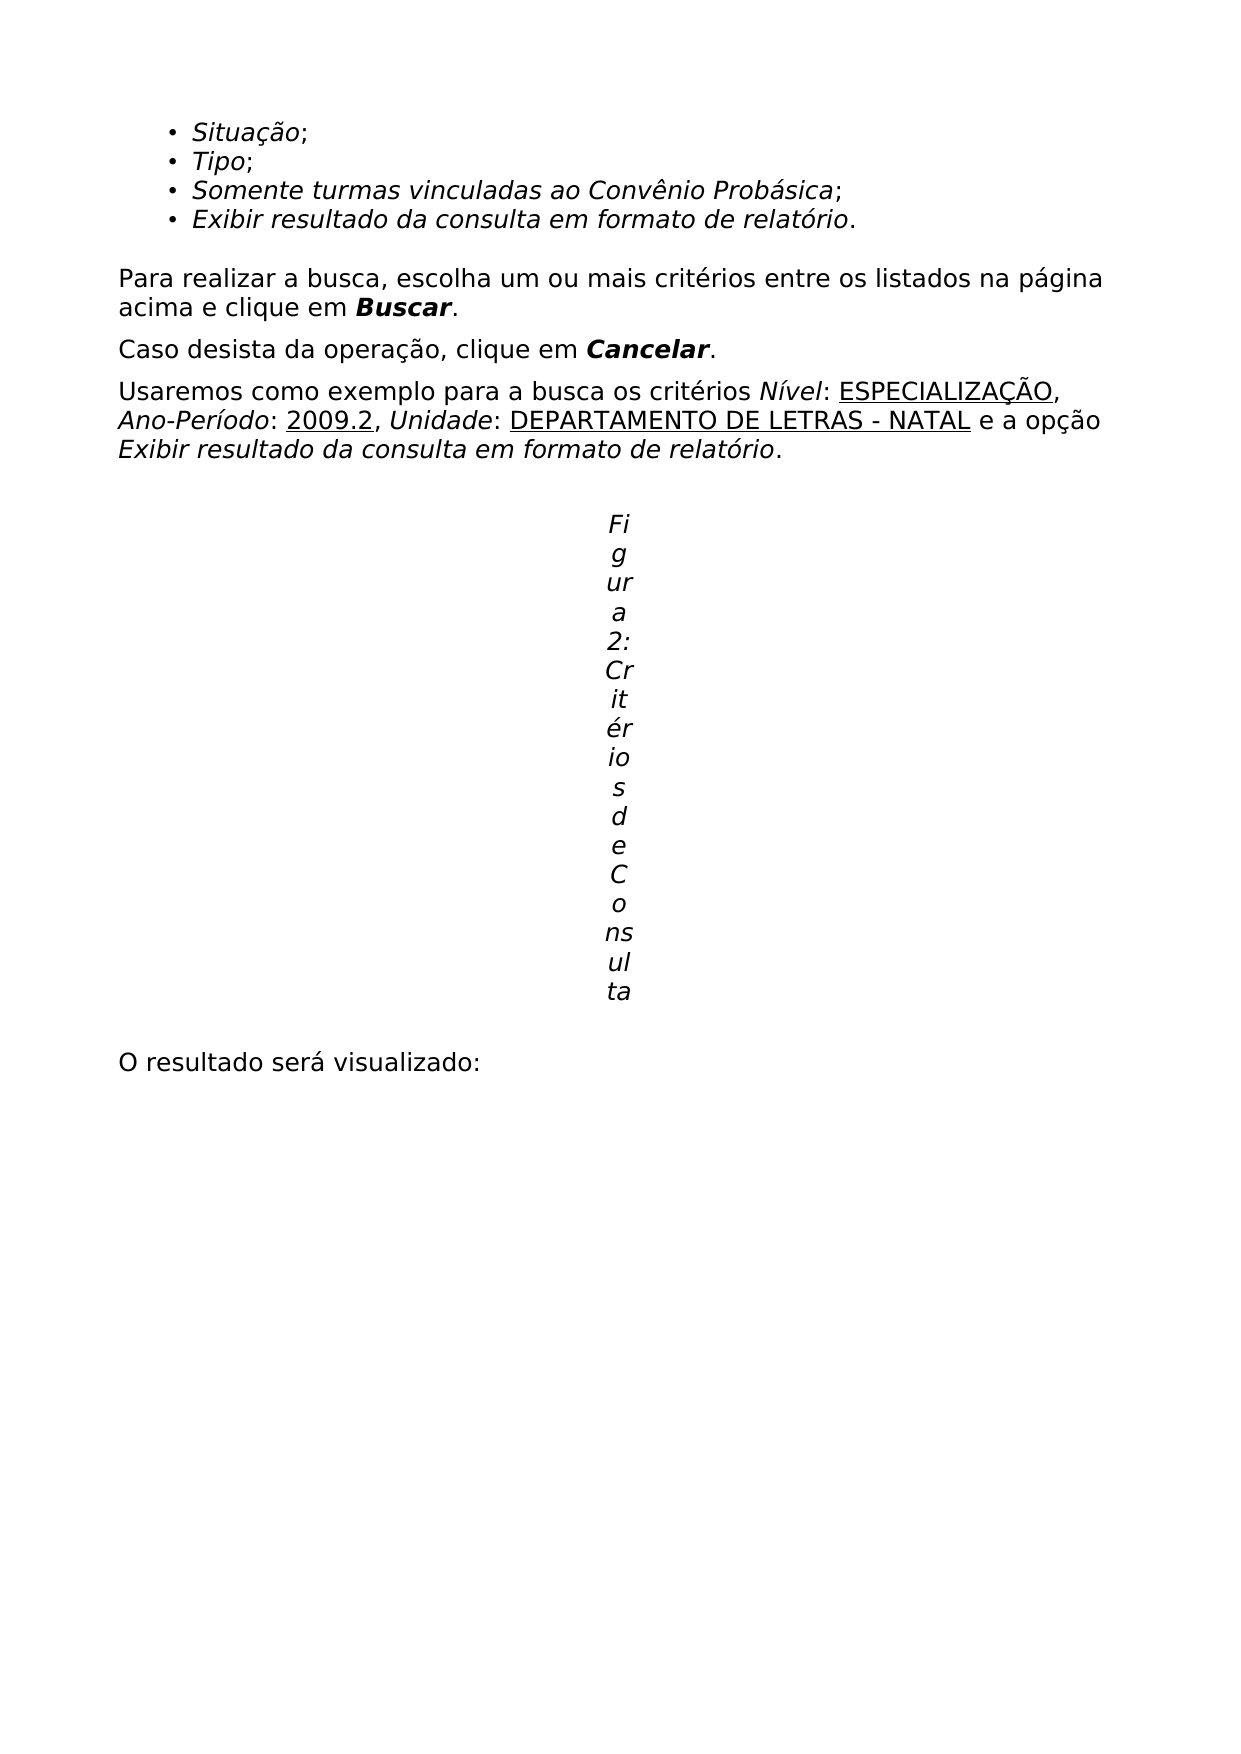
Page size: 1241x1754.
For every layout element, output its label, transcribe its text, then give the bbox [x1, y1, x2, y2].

text Figura 2: Critérios de Consulta [603, 489, 637, 1006]
text Para realizar a busca, escolha um ou mais critérios entre os listados na página acima e clique em Buscar. [118, 264, 1122, 323]
list Exibir resultado da consulta em formato de relatório. [177, 206, 1122, 235]
text O resultado será visualizado: [118, 1048, 1122, 1077]
text Caso desista da operação, clique em Cancelar. [118, 335, 1122, 364]
list Tipo; [177, 147, 1122, 176]
text Usaremos como exemplo para a busca os critérios Nível: ESPECIALIZAÇÃO, Ano-Período: 2009.2, Unidade: DEPARTAMENTO DE LETRAS - NATAL e a opção Exibir resultado da consulta em formato de relatório. [118, 377, 1122, 464]
list Situação; [177, 118, 1122, 147]
list Somente turmas vinculadas ao Convênio Probásica; [177, 176, 1122, 206]
